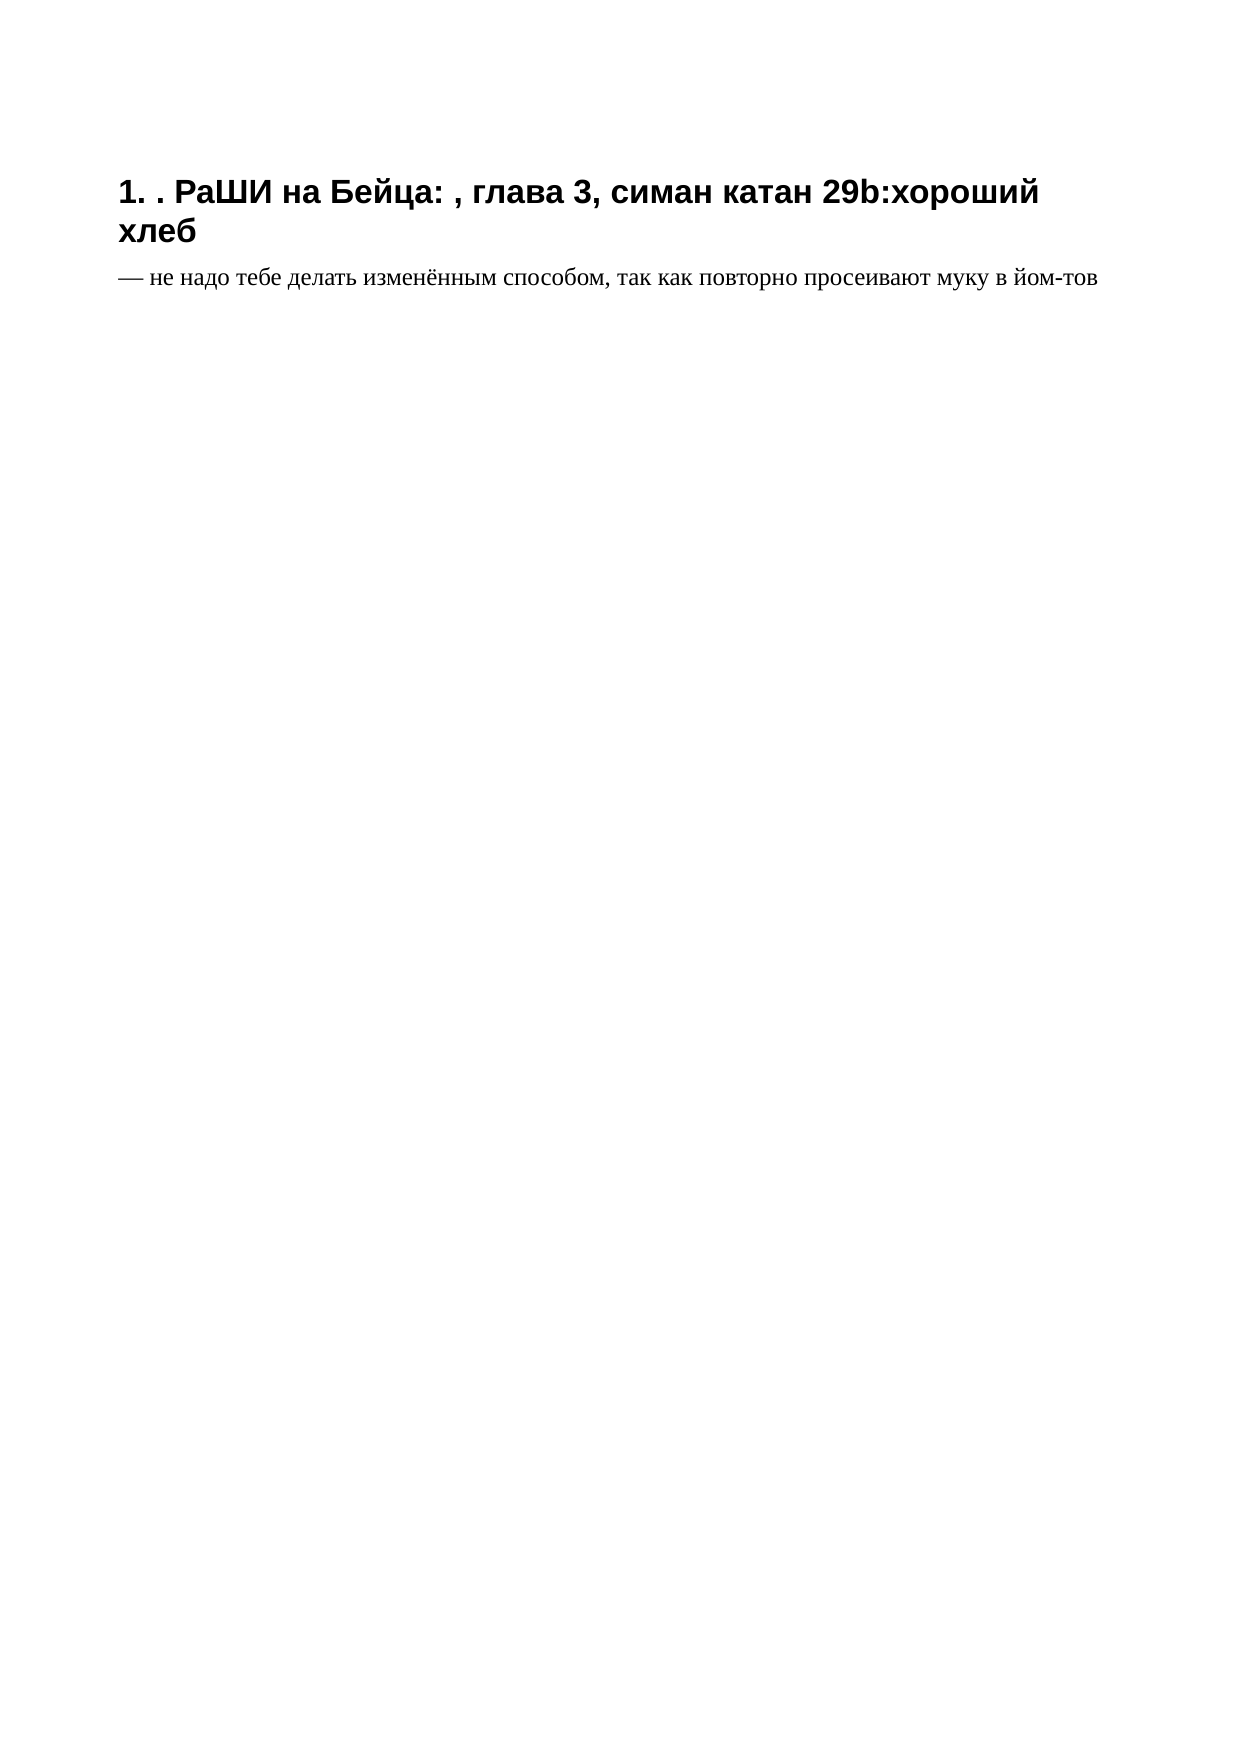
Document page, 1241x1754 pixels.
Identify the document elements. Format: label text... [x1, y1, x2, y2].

text — не надо тебе делать изменённым способом, так как повторно просеивают муку в йом-тов [118, 176, 1122, 204]
subtitle . РаШИ на Бейца: , глава 3, симан катан 29b:хороший хлеб [118, 147, 1122, 176]
